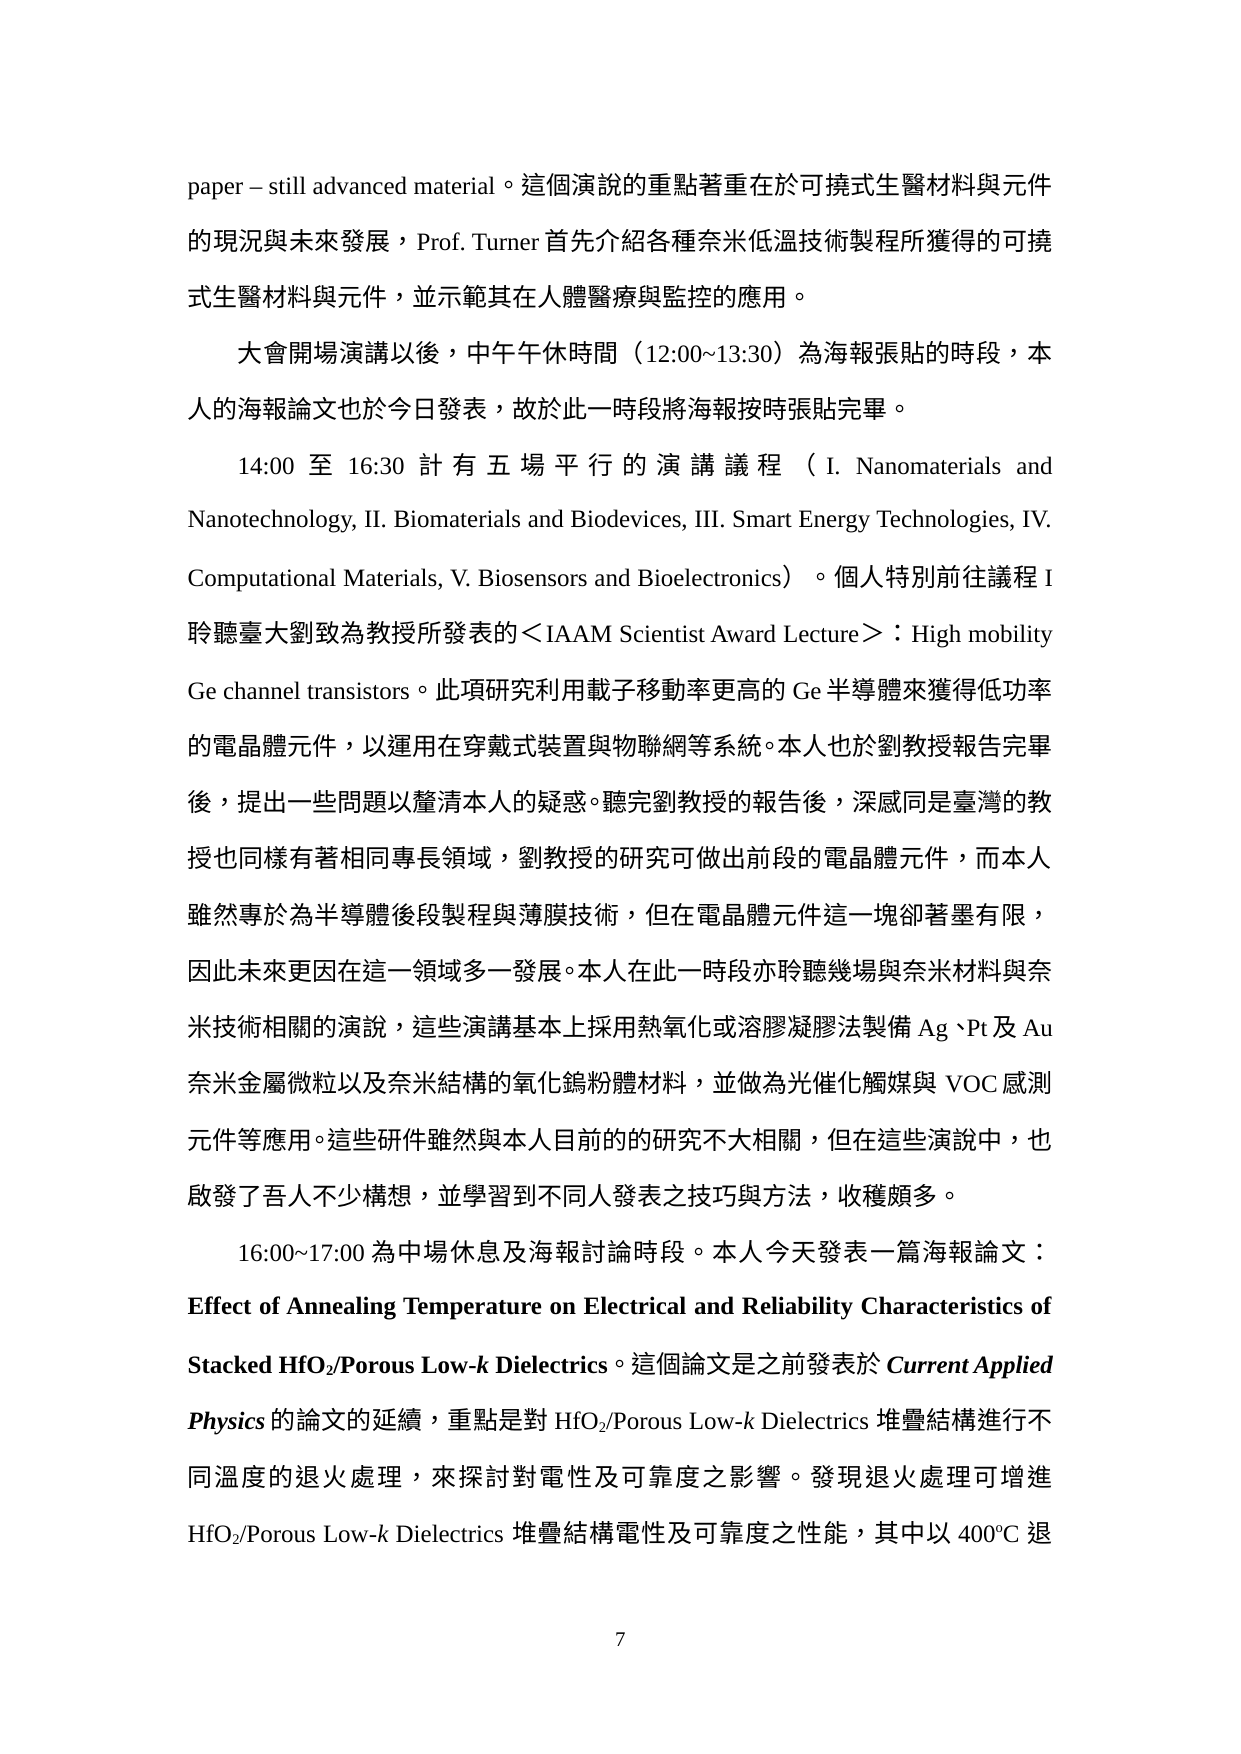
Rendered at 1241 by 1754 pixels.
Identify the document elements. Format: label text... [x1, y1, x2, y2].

text 16:00~17:00為中場休息及海報討論時段。本人今天發表一篇海報論文：Effect of Annealing Temperature on Electrical and Reliability Characteristics of Stacked HfO2/Porous Low-k Dielectrics。這個論文是之前發表於Current Applied Physics的論文的延續，重點是對HfO2/Porous Low-k Dielectrics 堆疊結構進行不同溫度的退火處理，來探討對電性及可靠度之影響。發現退火處理可增進HfO2/Porous Low-k Dielectrics 堆疊結構電性及可靠度之性能，其中以400oC 退 [187, 1231, 1053, 1550]
text paper – still advanced material。這個演說的重點著重在於可撓式生醫材料與元件的現況與未來發展，Prof. Turner首先介紹各種奈米低溫技術製程所獲得的可撓式生醫材料與元件，並示範其在人體醫療與監控的應用。 [187, 164, 1053, 314]
text 大會開場演講以後，中午午休時間（12:00~13:30）為海報張貼的時段，本人的海報論文也於今日發表，故於此一時段將海報按時張貼完畢。 [187, 333, 1053, 426]
text 14:00至16:30計有五場平行的演講議程（I. Nanomaterials and Nanotechnology, II. Biomaterials and Biodevices, III. Smart Energy Technologies, IV. Computational Materials, V. Biosensors and Bioelectronics）。個人特別前往議程I聆聽臺大劉致為教授所發表的＜IAAM Scientist Award Lecture＞：High mobility Ge channel transistors。此項研究利用載子移動率更高的Ge半導體來獲得低功率的電晶體元件，以運用在穿戴式裝置與物聯網等系統。本人也於劉教授報告完畢後，提出一些問題以釐清本人的疑惑。聽完劉教授的報告後，深感同是臺灣的教授也同樣有著相同專長領域，劉教授的研究可做出前段的電晶體元件，而本人雖然專於為半導體後段製程與薄膜技術，但在電晶體元件這一塊卻著墨有限，因此未來更因在這一領域多一發展。本人在此一時段亦聆聽幾場與奈米材料與奈米技術相關的演說，這些演講基本上採用熱氧化或溶膠凝膠法製備Ag、Pt及Au奈米金屬微粒以及奈米結構的氧化鎢粉體材料，並做為光催化觸媒與VOC感測元件等應用。這些研件雖然與本人目前的的研究不大相關，但在這些演說中，也啟發了吾人不少構想，並學習到不同人發表之技巧與方法，收穫頗多。 [187, 444, 1053, 1213]
